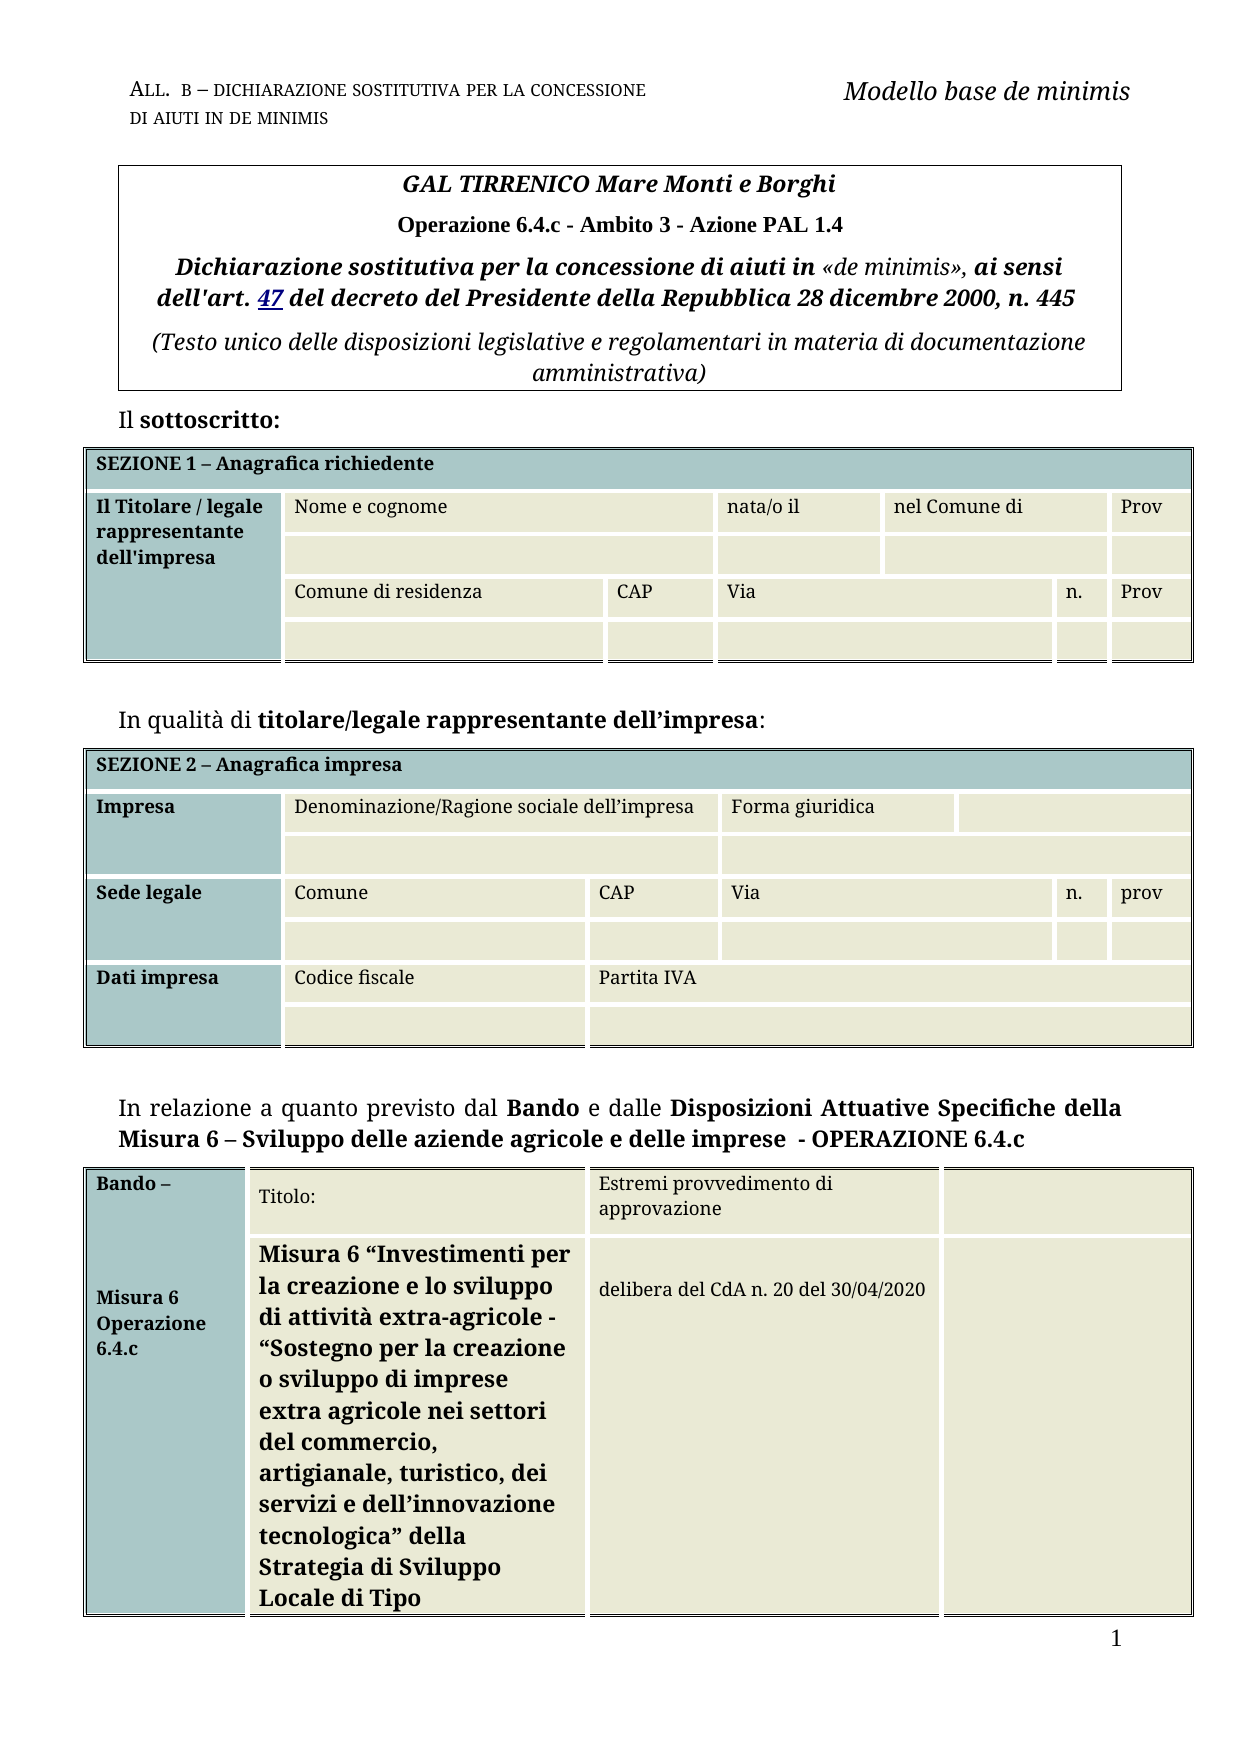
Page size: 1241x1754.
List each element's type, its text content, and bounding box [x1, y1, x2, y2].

table_cell nata/o il [718, 493, 880, 531]
table_cell [285, 836, 718, 874]
table_header Bando – Misura 6 Operazione 6.4.c [87, 1170, 245, 1613]
table_cell [608, 622, 713, 659]
text GAL TIRRENICO Mare Monti e Borghi [119, 166, 1121, 199]
table_cell Denominazione/Ragione sociale dell’impresa [285, 794, 718, 832]
table_cell n. [1057, 579, 1107, 617]
table_cell [590, 922, 718, 960]
table_cell [285, 536, 713, 574]
table_cell [285, 622, 603, 659]
table_cell nel Comune di [885, 493, 1107, 531]
text In relazione a quanto previsto dal Bando e dalle Disposizioni Attuative Specifiche della Misura 6 – Sviluppo delle aziende agricole e delle imprese - OPERAZIONE 6.4.c [118, 1092, 1122, 1154]
table_cell Via [718, 579, 1052, 617]
table_cell CAP [590, 879, 718, 917]
table_cell [285, 922, 585, 960]
table_cell [590, 1007, 1191, 1045]
table_header SEZIONE 1 – Anagrafica richiedente [87, 450, 1191, 489]
table_cell Impresa [87, 794, 281, 874]
table_cell [722, 836, 1191, 874]
table_cell [718, 622, 1052, 659]
table_cell Forma giuridica [722, 794, 954, 832]
table_header Estremi provvedimento di approvazione [590, 1170, 939, 1234]
table_cell Misura 6 “Investimenti per la creazione e lo sviluppo di attività extra-agricole - “Sostegno per la creazione o sviluppo di imprese extra agricole nei settori del commercio, artigianale, turistico, dei servizi e dell’innovazione tecnologica” della Strategia di Sviluppo Locale di Tipo [250, 1238, 585, 1613]
table_cell Via [722, 879, 1052, 917]
table_cell [1112, 536, 1191, 574]
table_cell Dati impresa [87, 965, 281, 1045]
table_cell delibera del CdA n. 20 del 30/04/2020 [590, 1238, 939, 1613]
table_cell [1112, 922, 1191, 960]
table_header Titolo: [250, 1170, 585, 1234]
table_cell [1112, 622, 1191, 659]
table_cell [1057, 622, 1107, 659]
table_cell Il Titolare / legale rappresentante dell'impresa [87, 493, 281, 659]
table_cell [722, 922, 1052, 960]
table_cell [944, 1238, 1191, 1613]
table_cell CAP [608, 579, 713, 617]
table_cell Sede legale [87, 879, 281, 960]
table_cell [718, 536, 880, 574]
table_cell [285, 1007, 585, 1045]
table_cell [885, 536, 1107, 574]
table_cell Partita IVA [590, 965, 1191, 1002]
table_cell Comune di residenza [285, 579, 603, 617]
table_cell Prov [1112, 579, 1191, 617]
table_cell n. [1057, 879, 1107, 917]
text (Testo unico delle disposizioni legislative e regolamentari in materia di documentazione amministrativa) [119, 322, 1121, 390]
table_cell Codice fiscale [285, 965, 585, 1002]
table_cell prov [1112, 879, 1191, 917]
table_cell Comune [285, 879, 585, 917]
table_header [944, 1170, 1191, 1234]
text Operazione 6.4.c - Ambito 3 - Azione PAL 1.4 [119, 208, 1121, 238]
table_cell [959, 794, 1191, 832]
text In qualità di titolare/legale rappresentante dell’impresa: [118, 704, 1122, 735]
table_cell [1057, 922, 1107, 960]
table_cell Prov [1112, 493, 1191, 531]
text Dichiarazione sostitutiva per la concessione di aiuti in «de minimis», ai sensi dell'art. 47 del decreto del Presidente della Repubblica 28 dicembre 2000, n. 445 [119, 247, 1121, 313]
table_cell Nome e cognome [285, 493, 713, 531]
table_header SEZIONE 2 – Anagrafica impresa [87, 751, 1191, 789]
text Il sottoscritto: [118, 403, 1122, 435]
